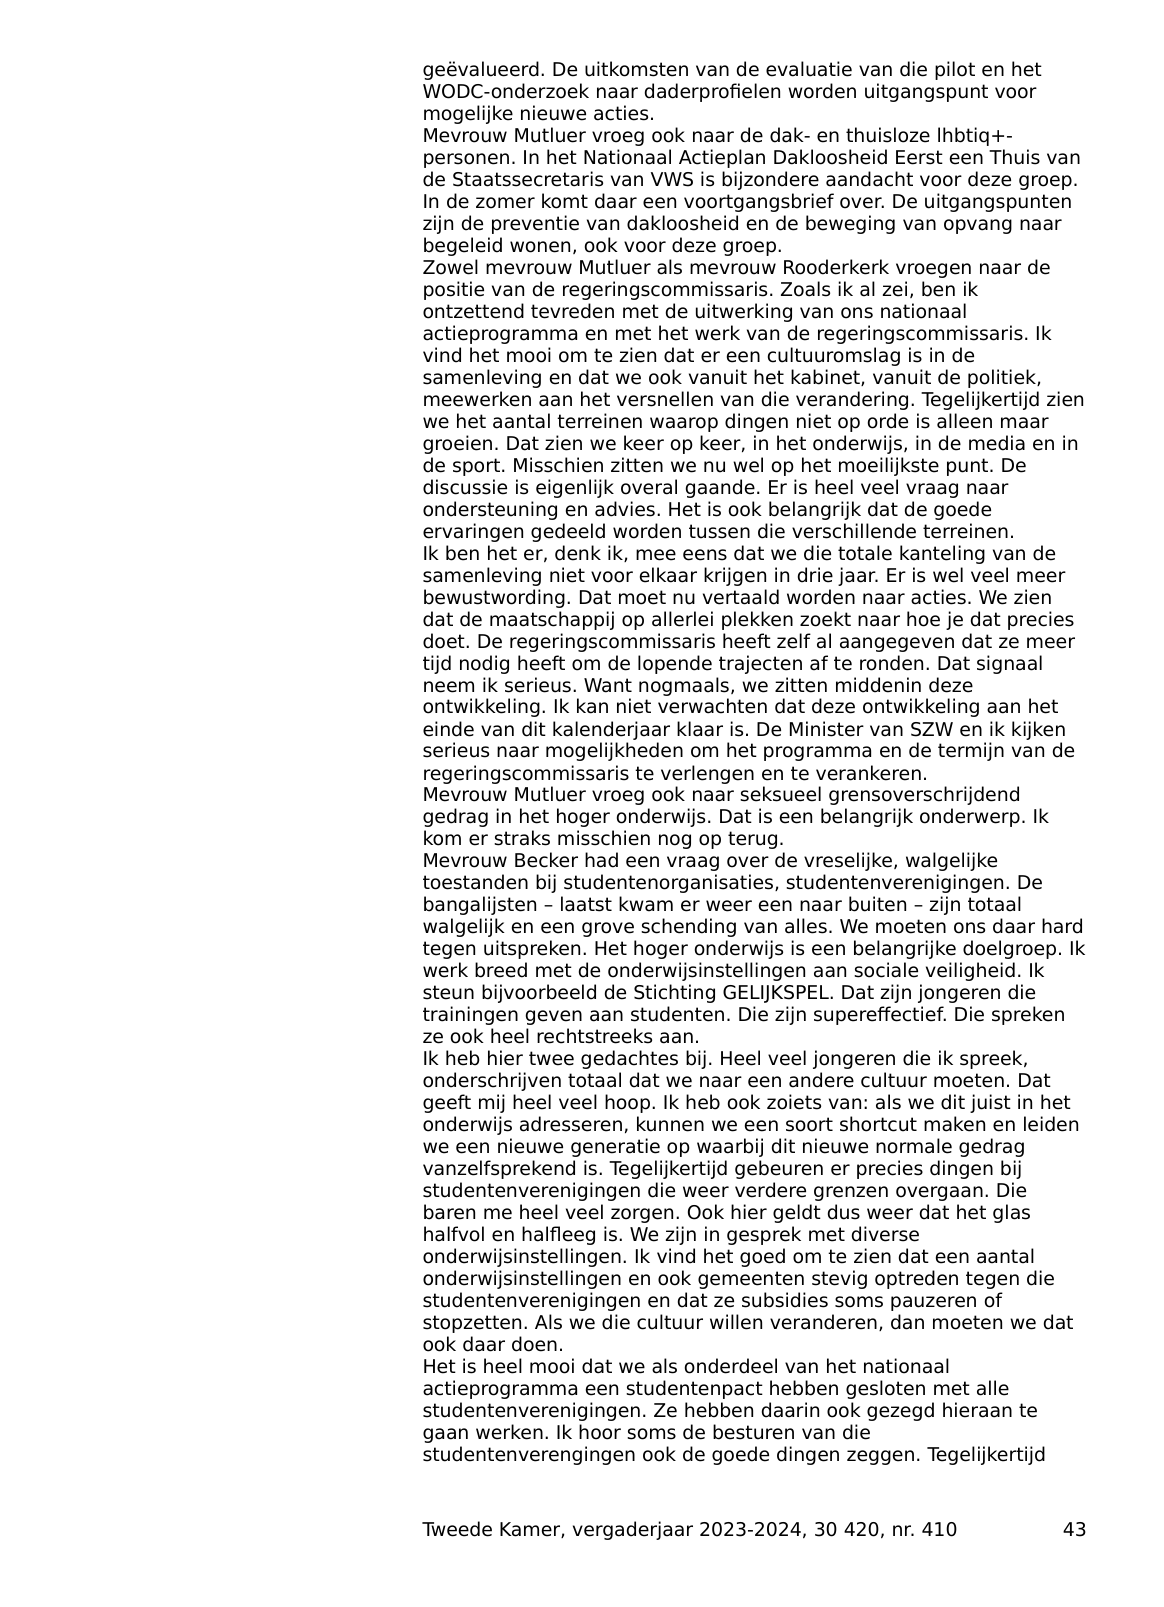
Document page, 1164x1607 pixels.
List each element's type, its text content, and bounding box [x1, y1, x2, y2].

text Het is heel mooi dat we als onderdeel van het nationaal actieprogramma een studentenpact hebben gesloten met alle studentenverenigingen. Ze hebben daarin ook gezegd hieraan te gaan werken. Ik hoor soms de besturen van die studentenverengingen ook de goede dingen zeggen. Tegelijkertijd [422, 1356, 1087, 1466]
text geëvalueerd. De uitkomsten van de evaluatie van die pilot en het WODC-onderzoek naar daderprofielen worden uitgangspunt voor mogelijke nieuwe acties. [422, 59, 1087, 125]
text Ik ben het er, denk ik, mee eens dat we die totale kanteling van de samenleving niet voor elkaar krijgen in drie jaar. Er is wel veel meer bewustwording. Dat moet nu vertaald worden naar acties. We zien dat de maatschappij op allerlei plekken zoekt naar hoe je dat precies doet. De regeringscommissaris heeft zelf al aangegeven dat ze meer tijd nodig heeft om de lopende trajecten af te ronden. Dat signaal neem ik serieus. Want nogmaals, we zitten middenin deze ontwikkeling. Ik kan niet verwachten dat deze ontwikkeling aan het einde van dit kalenderjaar klaar is. De Minister van SZW en ik kijken serieus naar mogelijkheden om het programma en de termijn van de regeringscommissaris te verlengen en te verankeren. [422, 543, 1087, 784]
text Zowel mevrouw Mutluer als mevrouw Rooderkerk vroegen naar de positie van de regeringscommissaris. Zoals ik al zei, ben ik ontzettend tevreden met de uitwerking van ons nationaal actieprogramma en met het werk van de regeringscommissaris. Ik vind het mooi om te zien dat er een cultuuromslag is in de samenleving en dat we ook vanuit het kabinet, vanuit de politiek, meewerken aan het versnellen van die verandering. Tegelijkertijd zien we het aantal terreinen waarop dingen niet op orde is alleen maar groeien. Dat zien we keer op keer, in het onderwijs, in de media en in de sport. Misschien zitten we nu wel op het moeilijkste punt. De discussie is eigenlijk overal gaande. Er is heel veel vraag naar ondersteuning en advies. Het is ook belangrijk dat de goede ervaringen gedeeld worden tussen die verschillende terreinen. [422, 257, 1087, 543]
text Mevrouw Becker had een vraag over de vreselijke, walgelijke toestanden bij studentenorganisaties, studentenverenigingen. De bangalijsten – laatst kwam er weer een naar buiten – zijn totaal walgelijk en een grove schending van alles. We moeten ons daar hard tegen uitspreken. Het hoger onderwijs is een belangrijke doelgroep. Ik werk breed met de onderwijsinstellingen aan sociale veiligheid. Ik steun bijvoorbeeld de Stichting GELIJKSPEL. Dat zijn jongeren die trainingen geven aan studenten. Die zijn supereffectief. Die spreken ze ook heel rechtstreeks aan. [422, 850, 1087, 1048]
text Mevrouw Mutluer vroeg ook naar seksueel grensoverschrijdend gedrag in het hoger onderwijs. Dat is een belangrijk onderwerp. Ik kom er straks misschien nog op terug. [422, 784, 1087, 850]
text Ik heb hier twee gedachtes bij. Heel veel jongeren die ik spreek, onderschrijven totaal dat we naar een andere cultuur moeten. Dat geeft mij heel veel hoop. Ik heb ook zoiets van: als we dit juist in het onderwijs adresseren, kunnen we een soort shortcut maken en leiden we een nieuwe generatie op waarbij dit nieuwe normale gedrag vanzelfsprekend is. Tegelijkertijd gebeuren er precies dingen bij studentenverenigingen die weer verdere grenzen overgaan. Die baren me heel veel zorgen. Ook hier geldt dus weer dat het glas halfvol en halfleeg is. We zijn in gesprek met diverse onderwijsinstellingen. Ik vind het goed om te zien dat een aantal onderwijsinstellingen en ook gemeenten stevig optreden tegen die studentenverenigingen en dat ze subsidies soms pauzeren of stopzetten. Als we die cultuur willen veranderen, dan moeten we dat ook daar doen. [422, 1048, 1087, 1356]
text Mevrouw Mutluer vroeg ook naar de dak- en thuisloze lhbtiq+-personen. In het Nationaal Actieplan Dakloosheid Eerst een Thuis van de Staatssecretaris van VWS is bijzondere aandacht voor deze groep. In de zomer komt daar een voortgangsbrief over. De uitgangspunten zijn de preventie van dakloosheid en de beweging van opvang naar begeleid wonen, ook voor deze groep. [422, 125, 1087, 257]
